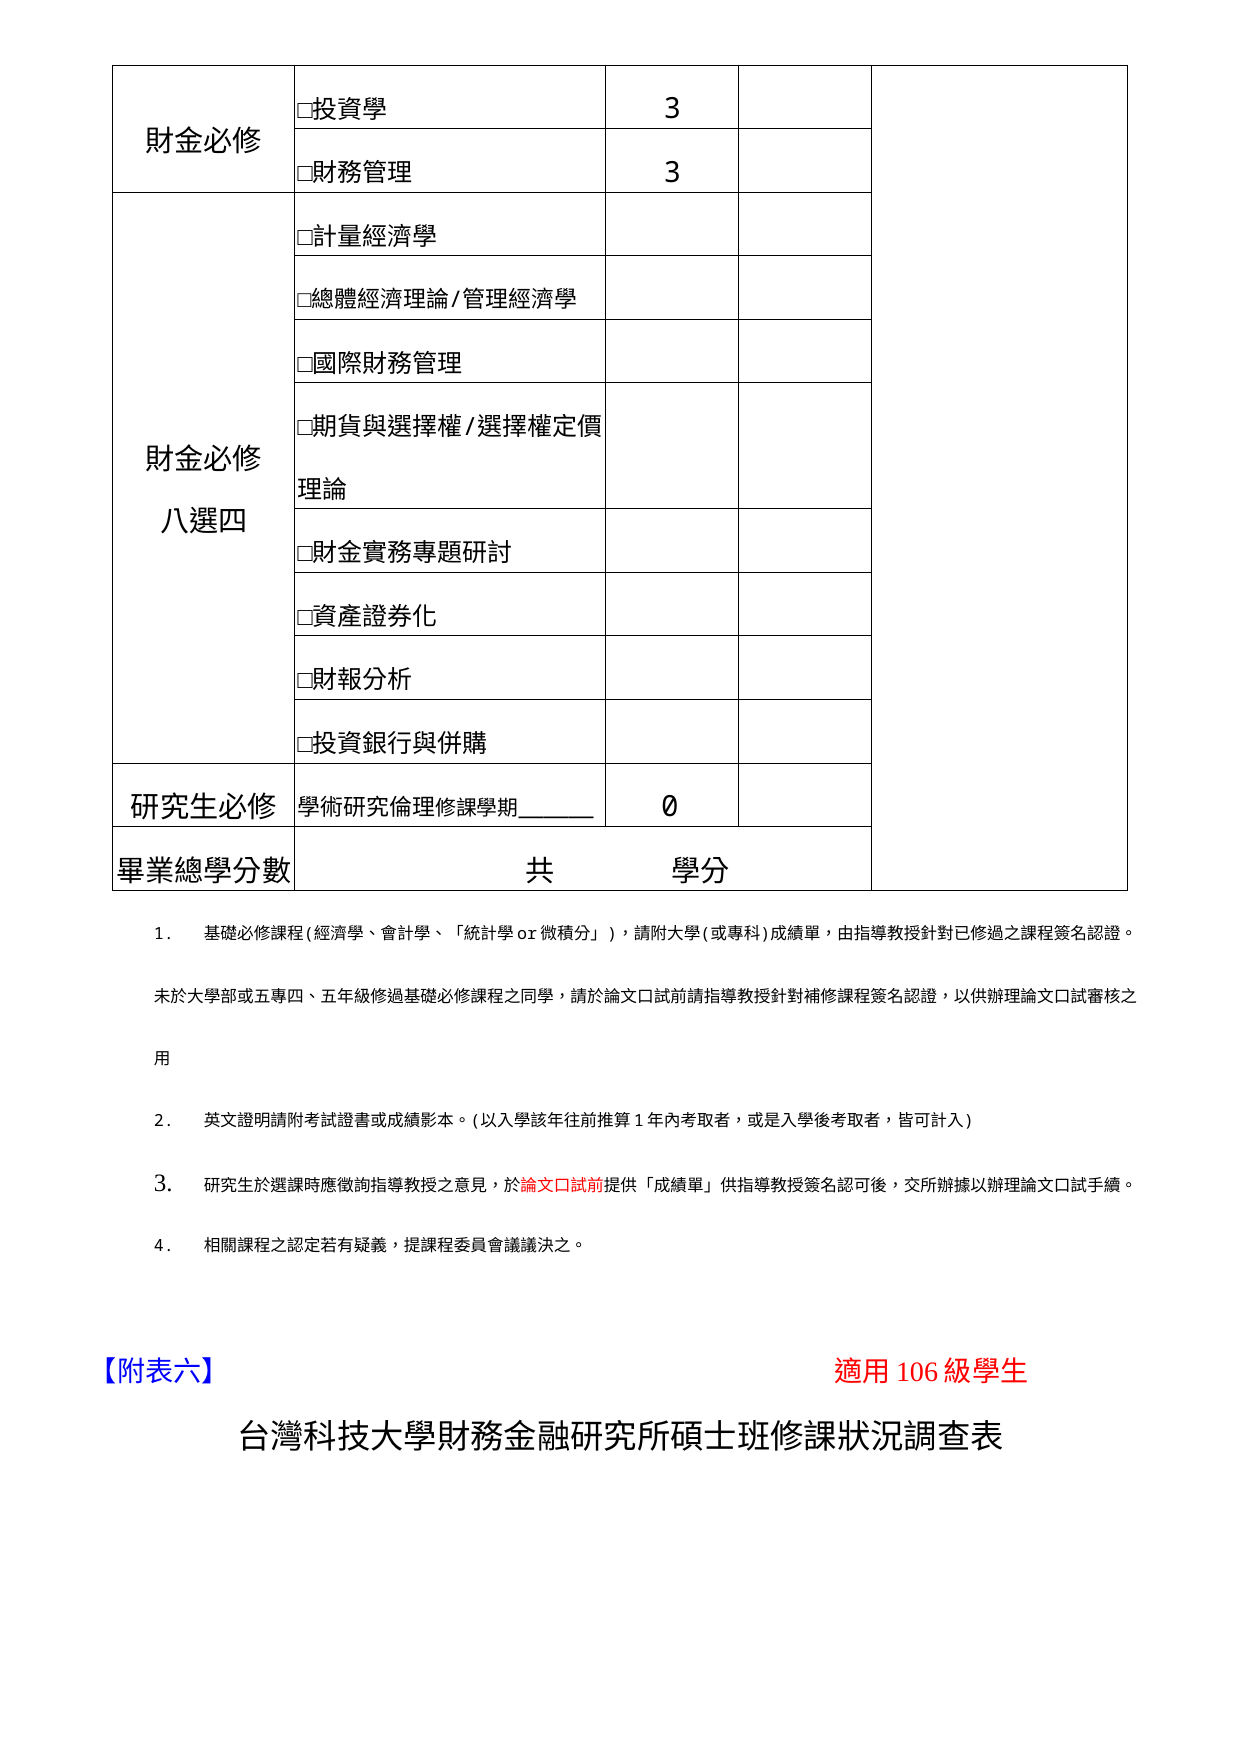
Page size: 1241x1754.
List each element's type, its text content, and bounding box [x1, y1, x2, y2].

table_cell [739, 764, 871, 826]
table_cell [606, 320, 738, 382]
list 研究生於選課時應徵詢指導教授之意見，於論文口試前提供「成績單」供指導教授簽名認可後，交所辦據以辦理論文口試手續。 [153, 1141, 1152, 1203]
text 【附表六】 適用106級學生 [89, 1328, 1152, 1391]
list 基礎必修課程(經濟學、會計學、「統計學or微積分」)，請附大學(或專科)成績單，由指導教授針對已修過之課程簽名認證。未於大學部或五專四、五年級修過基礎必修課程之同學，請於論文口試前請指導教授針對補修課程簽名認證，以供辦理論文口試審核之用 [153, 891, 1152, 1078]
table_cell 財金必修 八選四 [113, 193, 294, 762]
table_cell 研究生必修 [113, 764, 294, 826]
table_cell [606, 383, 738, 508]
table_cell [739, 256, 871, 319]
table_cell [606, 573, 738, 635]
table_cell [739, 129, 871, 192]
table_cell [739, 573, 871, 635]
table_cell [739, 700, 871, 762]
list 相關課程之認定若有疑義，提課程委員會議議決之。 [153, 1203, 1152, 1266]
table_cell 3 [606, 129, 738, 192]
table_cell [739, 383, 871, 508]
table_cell 學術研究倫理修課學期______ [295, 764, 605, 826]
table_cell □財務管理 [295, 129, 605, 192]
table_cell □期貨與選擇權/選擇權定價理論 [295, 383, 605, 508]
table_cell [739, 636, 871, 699]
table_cell [872, 66, 1127, 889]
table_cell [739, 193, 871, 255]
table_cell [606, 700, 738, 762]
table_cell □資產證券化 [295, 573, 605, 635]
list 英文證明請附考試證書或成績影本。(以入學該年往前推算1年內考取者，或是入學後考取者，皆可計入) [153, 1078, 1152, 1141]
table_cell □財金實務專題研討 [295, 509, 605, 572]
table_cell 3 [606, 66, 738, 128]
table_cell [606, 509, 738, 572]
table_cell [739, 509, 871, 572]
table_cell □計量經濟學 [295, 193, 605, 255]
table_cell □國際財務管理 [295, 320, 605, 382]
table_cell □總體經濟理論/管理經濟學 [295, 256, 605, 319]
table_header 台灣科技大學財務金融研究所碩士班修課狀況調查表 [113, 1391, 1128, 1458]
table_cell □投資銀行與併購 [295, 700, 605, 762]
table_cell □投資學 [295, 66, 605, 128]
table_cell 0 [606, 764, 738, 826]
table_cell [606, 636, 738, 699]
table_cell 財金必修 [113, 66, 294, 192]
table_cell 畢業總學分數 [113, 827, 294, 889]
table_cell [606, 193, 738, 255]
table_cell [739, 320, 871, 382]
table_cell □財報分析 [295, 636, 605, 699]
table_cell 共 學分 [295, 827, 871, 889]
table_cell [606, 256, 738, 319]
table_cell [739, 66, 871, 128]
